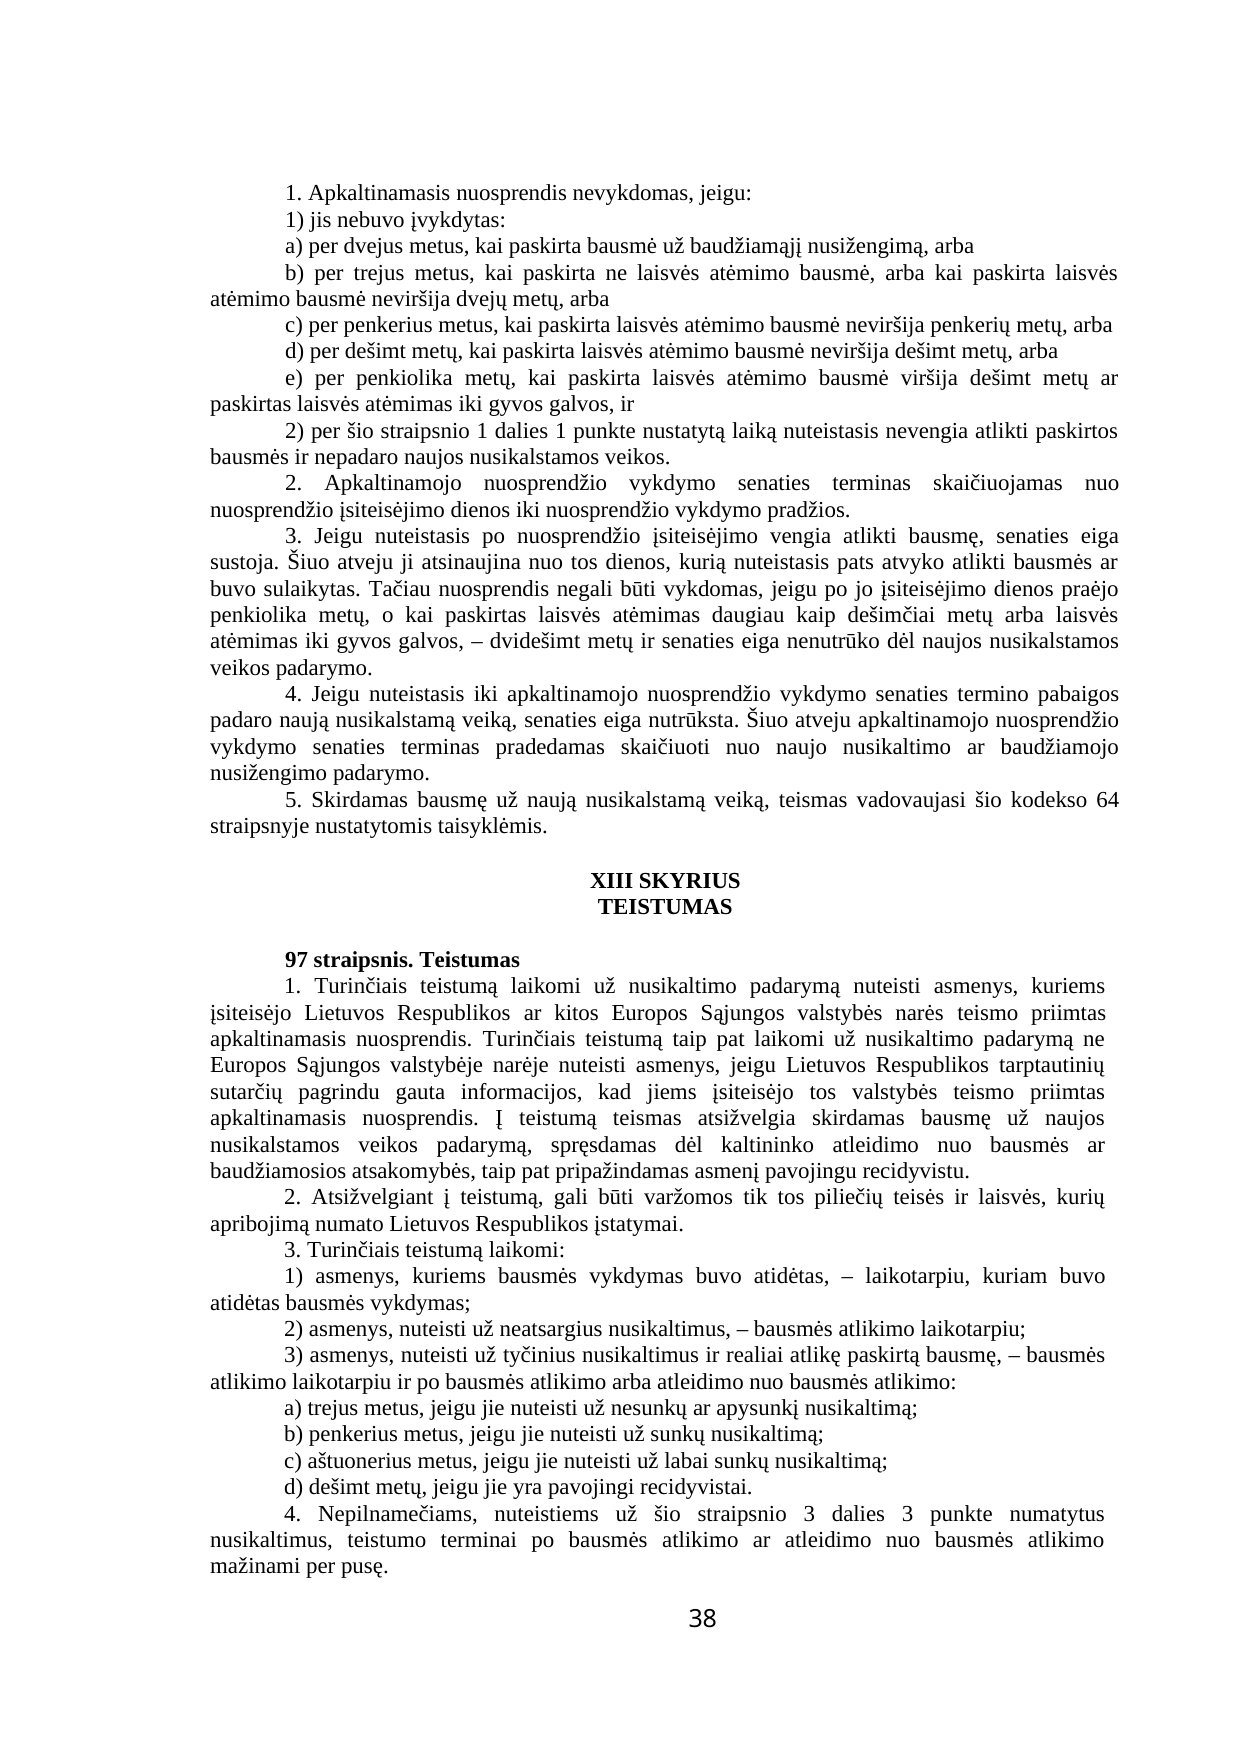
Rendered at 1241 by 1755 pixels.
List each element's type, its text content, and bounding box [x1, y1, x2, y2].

text XIII SKYRIUS [210, 867, 1120, 893]
text 2) asmenys, nuteisti už neatsargius nusikaltimus, – bausmės atlikimo laikotarpiu; [210, 1315, 1106, 1341]
text a) trejus metus, jeigu jie nuteisti už nesunkų ar apysunkį nusikaltimą; [210, 1394, 1106, 1421]
text 3) asmenys, nuteisti už tyčinius nusikaltimus ir realiai atlikę paskirtą bausmę, – bausmės atlikimo laikotarpiu ir po bausmės atlikimo arba atleidimo nuo bausmės atlikimo: [210, 1341, 1106, 1394]
text 3. Jeigu nuteistasis po nuosprendžio įsiteisėjimo vengia atlikti bausmę, senaties eiga sustoja. Šiuo atveju ji atsinaujina nuo tos dienos, kurią nuteistasis pats atvyko atlikti bausmės ar buvo sulaikytas. Tačiau nuosprendis negali būti vykdomas, jeigu po jo įsiteisėjimo dienos praėjo penkiolika metų, o kai paskirtas laisvės atėmimas daugiau kaip dešimčiai metų arba laisvės atėmimas iki gyvos galvos, – dvidešimt metų ir senaties eiga nenutrūko dėl naujos nusikalstamos veikos padarymo. [210, 522, 1120, 680]
text a) per dvejus metus, kai paskirta bausmė už baudžiamąjį nusižengimą, arba [210, 232, 1120, 258]
text 3. Turinčiais teistumą laikomi: [210, 1236, 1106, 1262]
text b) penkerius metus, jeigu jie nuteisti už sunkų nusikaltimą; [210, 1421, 1106, 1447]
text 4. Jeigu nuteistasis iki apkaltinamojo nuosprendžio vykdymo senaties termino pabaigos padaro naują nusikalstamą veiką, senaties eiga nutrūksta. Šiuo atveju apkaltinamojo nuosprendžio vykdymo senaties terminas pradedamas skaičiuoti nuo naujo nusikaltimo ar baudžiamojo nusižengimo padarymo. [210, 680, 1120, 786]
text 2. Atsižvelgiant į teistumą, gali būti varžomos tik tos piliečių teisės ir laisvės, kurių apribojimą numato Lietuvos Respublikos įstatymai. [210, 1183, 1106, 1236]
text e) per penkiolika metų, kai paskirta laisvės atėmimo bausmė viršija dešimt metų ar paskirtas laisvės atėmimas iki gyvos galvos, ir [210, 364, 1120, 417]
text 2) per šio straipsnio 1 dalies 1 punkte nustatytą laiką nuteistasis nevengia atlikti paskirtos bausmės ir nepadaro naujos nusikalstamos veikos. [210, 417, 1120, 469]
text 1. Apkaltinamasis nuosprendis nevykdomas, jeigu: [210, 179, 1120, 206]
text 1) asmenys, kuriems bausmės vykdymas buvo atidėtas, – laikotarpiu, kuriam buvo atidėtas bausmės vykdymas; [210, 1262, 1106, 1315]
text 97 straipsnis. Teistumas [210, 946, 1120, 972]
text 4. Nepilnamečiams, nuteistiems už šio straipsnio 3 dalies 3 punkte numatytus nusikaltimus, teistumo terminai po bausmės atlikimo ar atleidimo nuo bausmės atlikimo mažinami per pusę. [210, 1499, 1106, 1579]
text 5. Skirdamas bausmę už naują nusikalstamą veiką, teismas vadovaujasi šio kodekso 64 straipsnyje nustatytomis taisyklėmis. [210, 786, 1120, 838]
text c) aštuonerius metus, jeigu jie nuteisti už labai sunkų nusikaltimą; [210, 1447, 1106, 1473]
text c) per penkerius metus, kai paskirta laisvės atėmimo bausmė neviršija penkerių metų, arba [210, 311, 1120, 338]
text b) per trejus metus, kai paskirta ne laisvės atėmimo bausmė, arba kai paskirta laisvės atėmimo bausmė neviršija dvejų metų, arba [210, 258, 1120, 311]
text 1. Turinčiais teistumą laikomi už nusikaltimo padarymą nuteisti asmenys, kuriems įsiteisėjo Lietuvos Respublikos ar kitos Europos Sąjungos valstybės narės teismo priimtas apkaltinamasis nuosprendis. Turinčiais teistumą taip pat laikomi už nusikaltimo padarymą ne Europos Sąjungos valstybėje narėje nuteisti asmenys, jeigu Lietuvos Respublikos tarptautinių sutarčių pagrindu gauta informacijos, kad jiems įsiteisėjo tos valstybės teismo priimtas apkaltinamasis nuosprendis. Į teistumą teismas atsižvelgia skirdamas bausmę už naujos nusikalstamos veikos padarymą, spręsdamas dėl kaltininko atleidimo nuo bausmės ar baudžiamosios atsakomybės, taip pat pripažindamas asmenį pavojingu recidyvistu. [210, 972, 1106, 1183]
text d) dešimt metų, jeigu jie yra pavojingi recidyvistai. [210, 1473, 1106, 1499]
text TEISTUMAS [210, 893, 1120, 920]
text 2. Apkaltinamojo nuosprendžio vykdymo senaties terminas skaičiuojamas nuo nuosprendžio įsiteisėjimo dienos iki nuosprendžio vykdymo pradžios. [210, 469, 1120, 522]
text d) per dešimt metų, kai paskirta laisvės atėmimo bausmė neviršija dešimt metų, arba [210, 338, 1120, 364]
text 1) jis nebuvo įvykdytas: [210, 206, 1120, 232]
